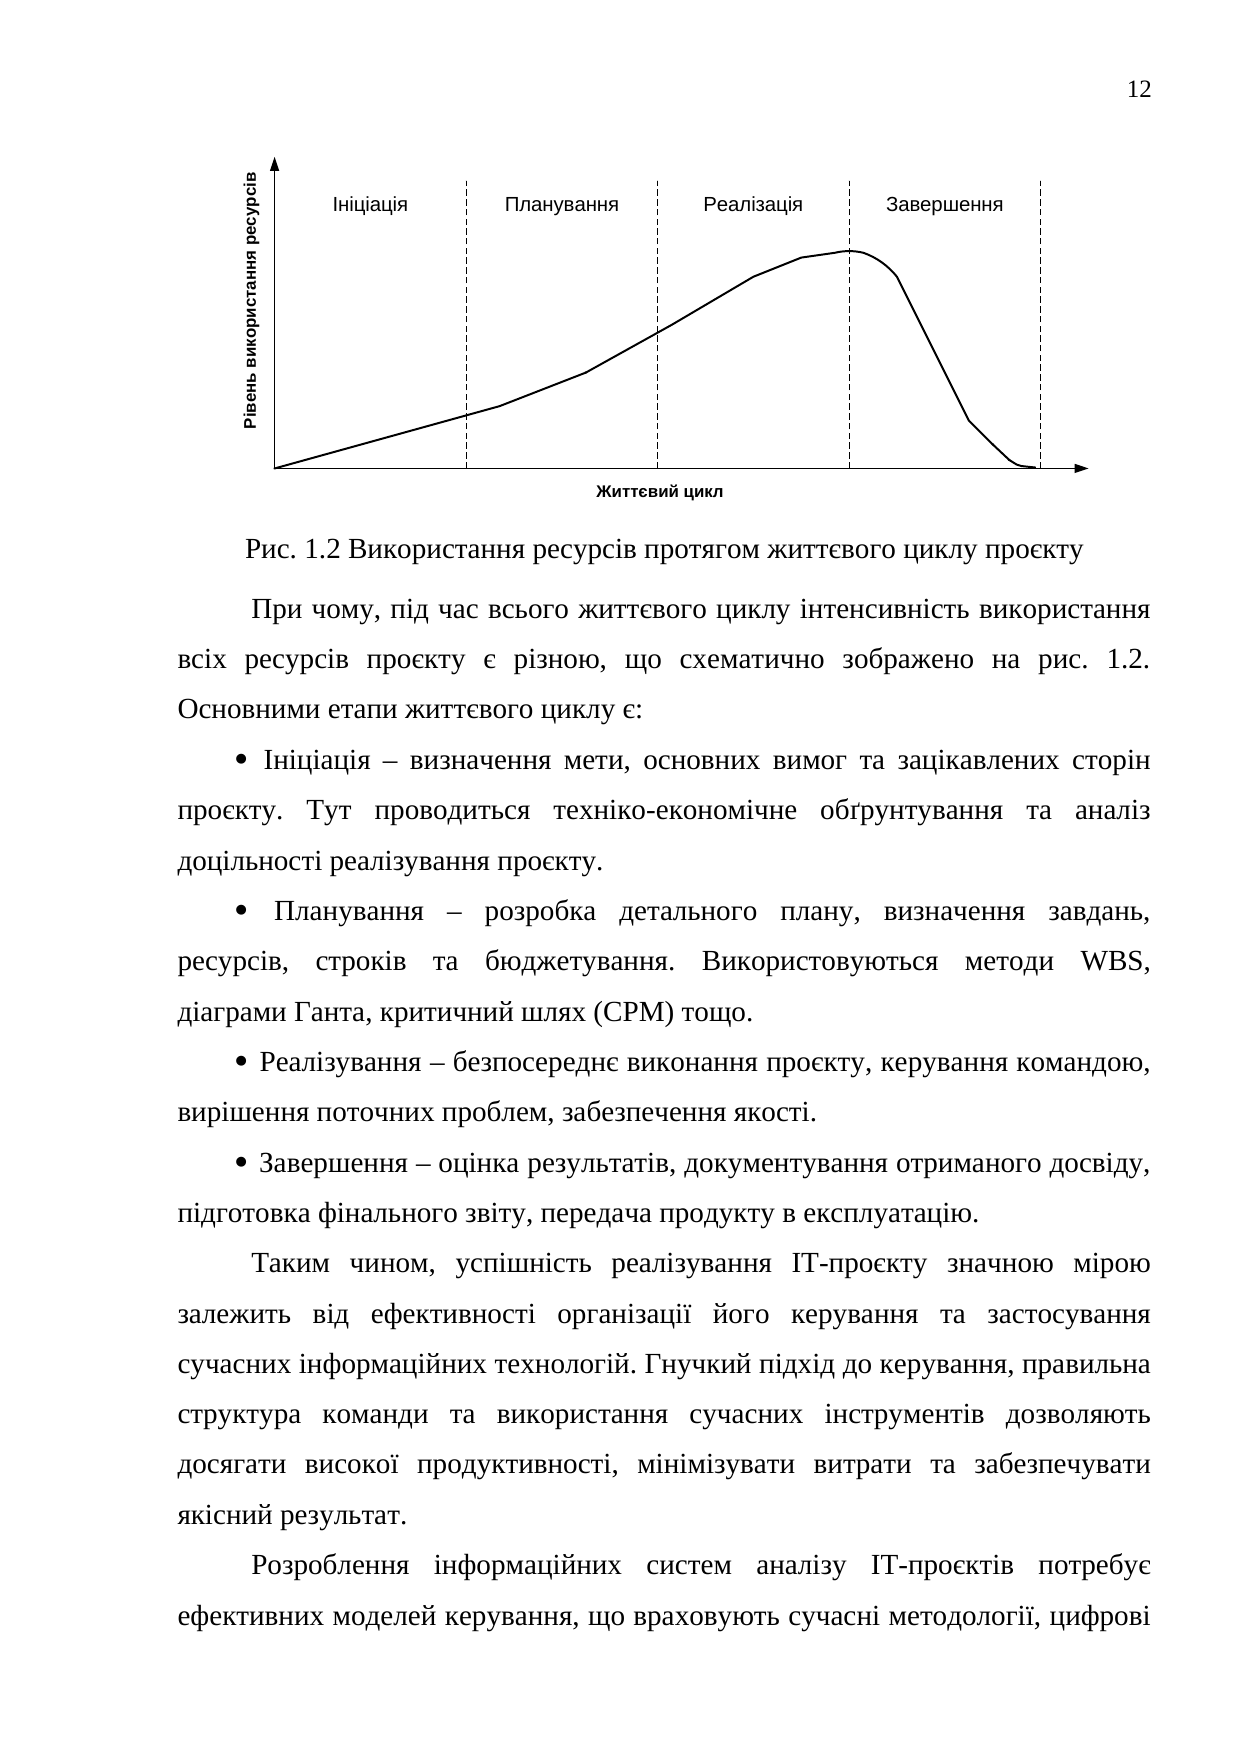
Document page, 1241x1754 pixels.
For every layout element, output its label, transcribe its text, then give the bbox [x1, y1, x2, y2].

list Реалізування – безпосереднє виконання проєкту, керування командою, вирішення поточних проблем, забезпечення якості. [177, 1044, 1152, 1128]
list Ініціація – визначення мети, основних вимог та зацікавлених сторін проєкту. Тут проводиться техніко-економічне обґрунтування та аналіз доцільності реалізування проєкту. [177, 742, 1152, 876]
text При чому, під час всього життєвого циклу інтенсивність використання всіх ресурсів проєкту є різною, що схематично зображено на рис. 1.2. Основними етапи життєвого циклу є: [177, 591, 1152, 725]
text Розроблення інформаційних систем аналізу ІТ-проєктів потребує ефективних моделей керування, що враховують сучасні методології, цифрові [177, 1547, 1152, 1631]
list Планування – розробка детального плану, визначення завдань, ресурсів, строків та бюджетування. Використовуються методи WBS, діаграми Ганта, критичний шлях (CPM) тощо. [177, 893, 1152, 1027]
text Рис. 1.2 Використання ресурсів протягом життєвого циклу проєкту [177, 532, 1152, 565]
list Завершення – оцінка результатів, документування отриманого досвіду, підготовка фінального звіту, передача продукту в експлуатацію. [177, 1145, 1152, 1229]
text Таким чином, успішність реалізування ІТ-проєкту значною мірою залежить від ефективності організації його керування та застосування сучасних інформаційних технологій. Гнучкий підхід до керування, правильна структура команди та використання сучасних інструментів дозволяють досягати високої продуктивності, мінімізувати витрати та забезпечувати якісний результат. [177, 1245, 1152, 1531]
